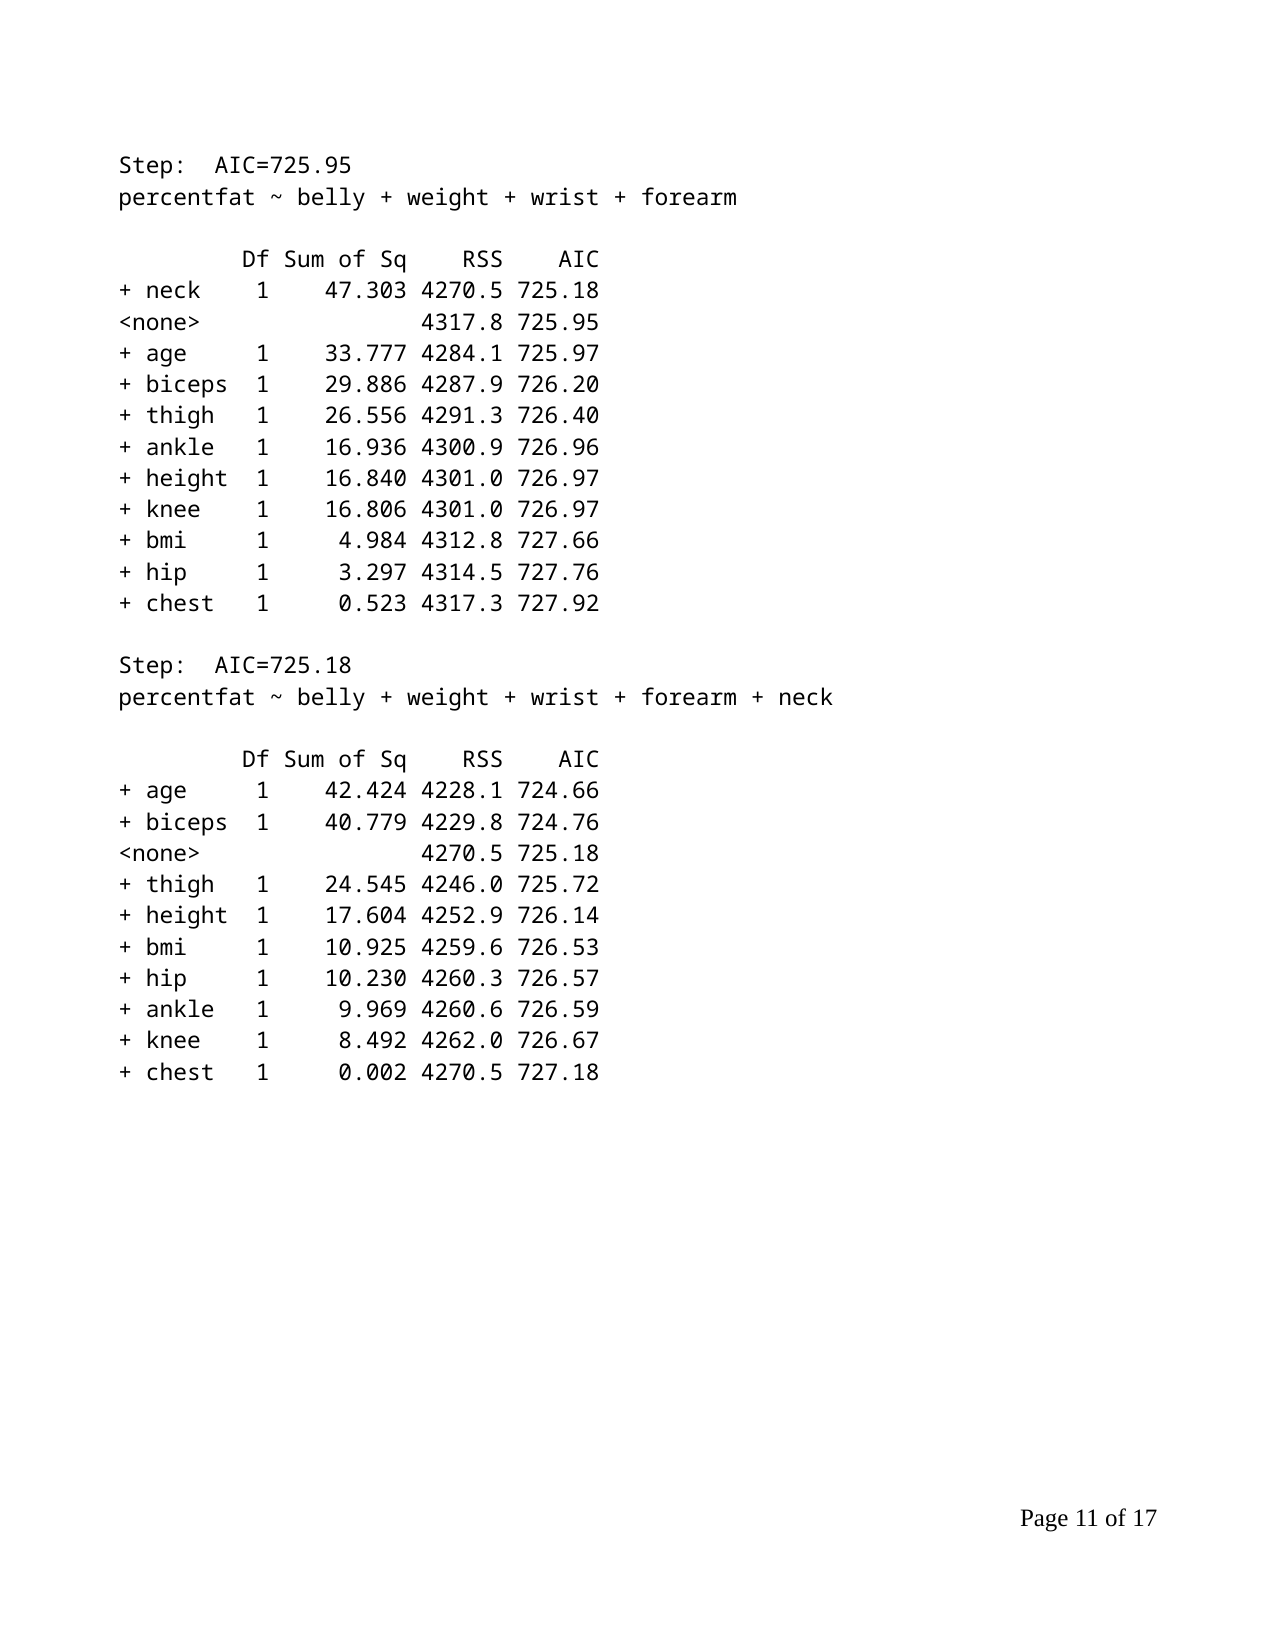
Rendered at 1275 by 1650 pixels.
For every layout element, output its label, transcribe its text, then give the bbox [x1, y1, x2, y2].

text Step: AIC=725.95 [118, 149, 1157, 181]
text + neck 1 47.303 4270.5 725.18 [118, 274, 1157, 306]
text Step: AIC=725.18 [118, 649, 1157, 681]
text percentfat ~ belly + weight + wrist + forearm [118, 181, 1157, 212]
text + biceps 1 29.886 4287.9 726.20 [118, 368, 1157, 399]
text <none> 4270.5 725.18 [118, 837, 1157, 868]
text + height 1 16.840 4301.0 726.97 [118, 462, 1157, 493]
text + bmi 1 4.984 4312.8 727.66 [118, 524, 1157, 556]
text + knee 1 8.492 4262.0 726.67 [118, 1024, 1157, 1056]
text + age 1 42.424 4228.1 724.66 [118, 774, 1157, 806]
text + knee 1 16.806 4301.0 726.97 [118, 493, 1157, 524]
text + thigh 1 26.556 4291.3 726.40 [118, 399, 1157, 431]
text + height 1 17.604 4252.9 726.14 [118, 899, 1157, 931]
text percentfat ~ belly + weight + wrist + forearm + neck [118, 681, 1157, 712]
text + age 1 33.777 4284.1 725.97 [118, 337, 1157, 368]
text + bmi 1 10.925 4259.6 726.53 [118, 931, 1157, 962]
text + chest 1 0.523 4317.3 727.92 [118, 587, 1157, 618]
text + hip 1 3.297 4314.5 727.76 [118, 556, 1157, 587]
text Df Sum of Sq RSS AIC [118, 743, 1157, 774]
text + hip 1 10.230 4260.3 726.57 [118, 962, 1157, 993]
text + ankle 1 9.969 4260.6 726.59 [118, 993, 1157, 1024]
text Df Sum of Sq RSS AIC [118, 243, 1157, 274]
text + biceps 1 40.779 4229.8 724.76 [118, 806, 1157, 837]
text <none> 4317.8 725.95 [118, 306, 1157, 337]
text + thigh 1 24.545 4246.0 725.72 [118, 868, 1157, 899]
text + ankle 1 16.936 4300.9 726.96 [118, 431, 1157, 462]
text + chest 1 0.002 4270.5 727.18 [118, 1056, 1157, 1087]
